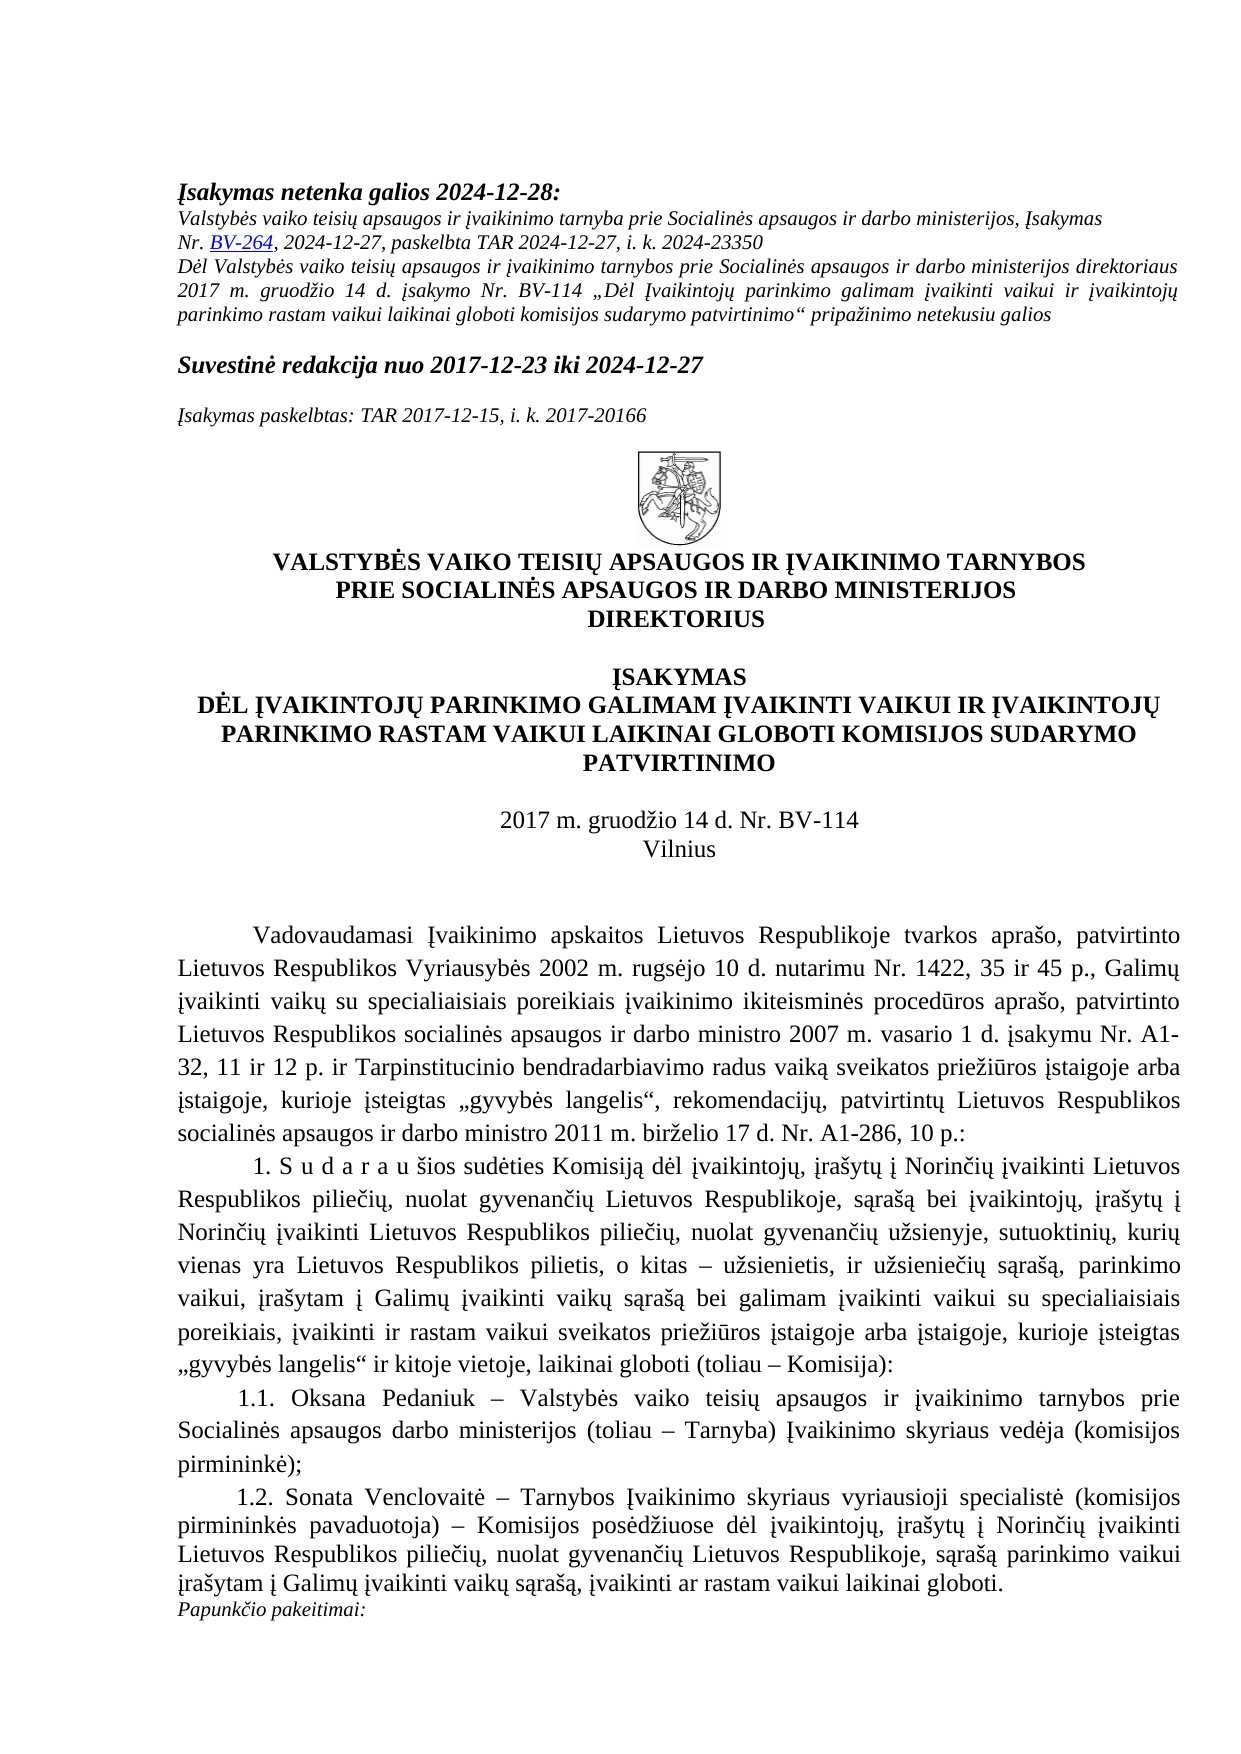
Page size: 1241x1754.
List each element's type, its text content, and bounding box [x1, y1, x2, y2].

text Nr. BV-264, 2024-12-27, paskelbta TAR 2024-12-27, i. k. 2024-23350 [177, 230, 1181, 254]
text PRIE SOCIALINĖS APSAUGOS IR DARBO MINISTERIJOS [177, 575, 1181, 604]
text VALSTYBĖS VAIKO TEISIŲ APSAUGOS IR ĮVAIKINIMO TARNYBOS [177, 547, 1181, 575]
text Vilnius [177, 834, 1181, 863]
text 1.2. Sonata Venclovaitė – Tarnybos Įvaikinimo skyriaus vyriausioji specialistė (komisijos pirmininkės pavaduotoja) – Komisijos posėdžiuose dėl įvaikintojų, įrašytų į Norinčių įvaikinti Lietuvos Respublikos piliečių, nuolat gyvenančių Lietuvos Respublikoje, sąrašą parinkimo vaikui įrašytam į Galimų įvaikinti vaikų sąrašą, įvaikinti ar rastam vaikui laikinai globoti. [177, 1482, 1181, 1597]
text Dėl Valstybės vaiko teisių apsaugos ir įvaikinimo tarnybos prie Socialinės apsaugos ir darbo ministerijos direktoriaus 2017 m. gruodžio 14 d. įsakymo Nr. BV-114 „Dėl Įvaikintojų parinkimo galimam įvaikinti vaikui ir įvaikintojų parinkimo rastam vaikui laikinai globoti komisijos sudarymo patvirtinimo“ pripažinimo netekusiu galios [177, 254, 1181, 326]
text Vadovaudamasi Įvaikinimo apskaitos Lietuvos Respublikoje tvarkos aprašo, patvirtinto Lietuvos Respublikos Vyriausybės 2002 m. rugsėjo 10 d. nutarimu Nr. 1422, 35 ir 45 p., Galimų įvaikinti vaikų su specialiaisiais poreikiais įvaikinimo ikiteisminės procedūros aprašo, patvirtinto Lietuvos Respublikos socialinės apsaugos ir darbo ministro 2007 m. vasario 1 d. įsakymu Nr. A1-32, 11 ir 12 p. ir Tarpinstitucinio bendradarbiavimo radus vaiką sveikatos priežiūros įstaigoje arba įstaigoje, kurioje įsteigtas „gyvybės langelis“, rekomendacijų, patvirtintų Lietuvos Respublikos socialinės apsaugos ir darbo ministro 2011 m. birželio 17 d. Nr. A1-286, 10 p.: [177, 920, 1181, 1147]
text Valstybės vaiko teisių apsaugos ir įvaikinimo tarnyba prie Socialinės apsaugos ir darbo ministerijos, Įsakymas [177, 206, 1181, 230]
text Suvestinė redakcija nuo 2017-12-23 iki 2024-12-27 [177, 350, 1181, 379]
text Įsakymas netenka galios 2024-12-28: [177, 177, 1181, 206]
text DIREKTORIUS [177, 604, 1181, 633]
text DĖL ĮVAIKINTOJŲ PARINKIMO GALIMAM ĮVAIKINTI VAIKUI IR ĮVAIKINTOJŲ PARINKIMO RASTAM VAIKUI LAIKINAI GLOBOTI KOMISIJOS SUDARYMO PATVIRTINIMO [177, 690, 1181, 777]
text Papunkčio pakeitimai: [177, 1597, 1181, 1621]
text 1. S u d a r a u šios sudėties Komisiją dėl įvaikintojų, įrašytų į Norinčių įvaikinti Lietuvos Respublikos piliečių, nuolat gyvenančių Lietuvos Respublikoje, sąrašą bei įvaikintojų, įrašytų į Norinčių įvaikinti Lietuvos Respublikos piliečių, nuolat gyvenančių užsienyje, sutuoktinių, kurių vienas yra Lietuvos Respublikos pilietis, o kitas – užsienietis, ir užsieniečių sąrašą, parinkimo vaikui, įrašytam į Galimų įvaikinti vaikų sąrašą bei galimam įvaikinti vaikui su specialiaisiais poreikiais, įvaikinti ir rastam vaikui sveikatos priežiūros įstaigoje arba įstaigoje, kurioje įsteigtas „gyvybės langelis“ ir kitoje vietoje, laikinai globoti (toliau – Komisija): [177, 1151, 1181, 1378]
text 1.1. Oksana Pedaniuk – Valstybės vaiko teisių apsaugos ir įvaikinimo tarnybos prie Socialinės apsaugos darbo ministerijos (toliau – Tarnyba) Įvaikinimo skyriaus vedėja (komisijos pirmininkė); [177, 1383, 1181, 1477]
text ĮSAKYMAS [177, 662, 1181, 690]
text Įsakymas paskelbtas: TAR 2017-12-15, i. k. 2017-20166 [177, 403, 1181, 427]
text 2017 m. gruodžio 14 d. Nr. BV-114 [177, 805, 1181, 834]
